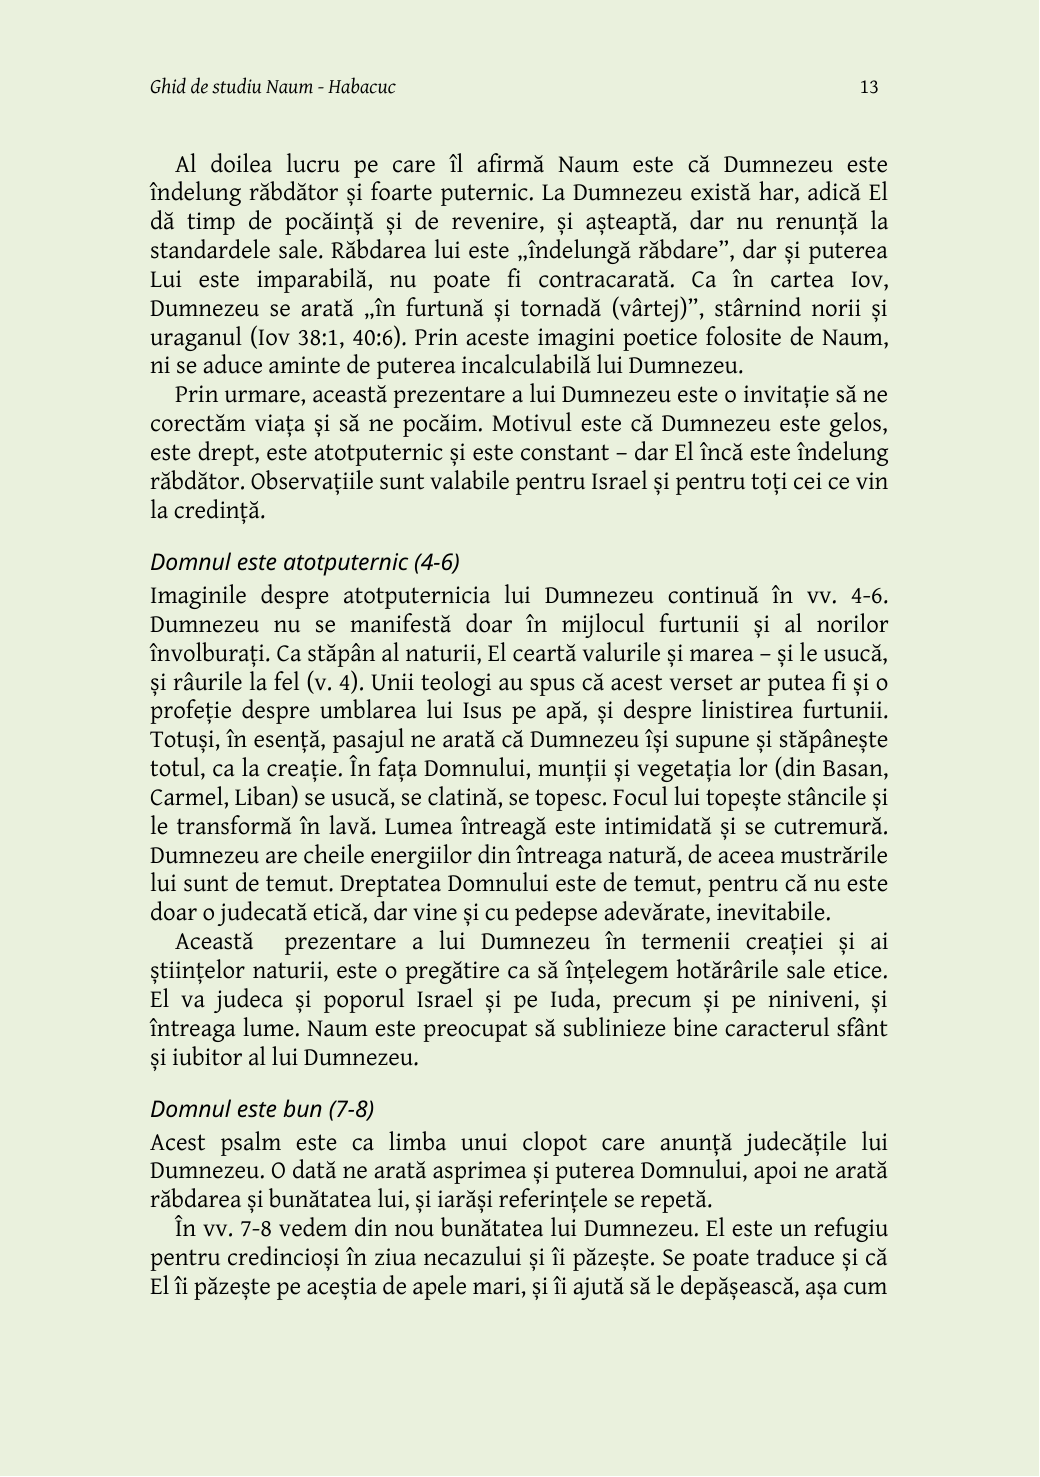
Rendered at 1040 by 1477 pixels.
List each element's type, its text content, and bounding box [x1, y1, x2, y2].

text În vv. 7-8 vedem din nou bunătatea lui Dumnezeu. El este un refugiu pentru credincioși în ziua necazului și îi păzește. Se poate traduce și că El îi păzește pe aceștia de apele mari, și îi ajută să le depășească, așa cum [150, 1215, 889, 1301]
text Prin urmare, această prezentare a lui Dumnezeu este o invitație să ne corectăm viața și să ne pocăim. Motivul este că Dumnezeu este gelos, este drept, este atotputernic și este constant – dar El încă este îndelung răbdător. Observațiile sunt valabile pentru Israel și pentru toți cei ce vin la credință. [150, 381, 889, 525]
subtitle Domnul este atotputernic (4-6) [150, 546, 889, 577]
text Imaginile despre atotputernicia lui Dumnezeu continuă în vv. 4-6. Dumnezeu nu se manifestă doar în mijlocul furtunii și al norilor învolburați. Ca stăpân al naturii, El ceartă valurile și marea – și le usucă, și râurile la fel (v. 4). Unii teologi au spus că acest verset ar putea fi și o profeție despre umblarea lui Isus pe apă, și despre linistirea furtunii. Totuși, în esență, pasajul ne arată că Dumnezeu își supune și stăpânește totul, ca la creație. În fața Domnului, munții și vegetația lor (din Basan, Carmel, Liban) se usucă, se clatină, se topesc. Focul lui topește stâncile și le transformă în lavă. Lumea întreagă este intimidată și se cutremură. Dumnezeu are cheile energiilor din întreaga natură, de aceea mustrările lui sunt de temut. Dreptatea Domnului este de temut, pentru că nu este doar o judecată etică, dar vine și cu pedepse adevărate, inevitabile. [150, 581, 889, 928]
text Această prezentare a lui Dumnezeu în termenii creației și ai științelor naturii, este o pregătire ca să înțelegem hotărârile sale etice. El va judeca și poporul Israel și pe Iuda, precum și pe niniveni, și întreaga lume. Naum este preocupat să sublinieze bine caracterul sfânt și iubitor al lui Dumnezeu. [150, 928, 889, 1072]
text Acest psalm este ca limba unui clopot care anunță judecățile lui Dumnezeu. O dată ne arată asprimea și puterea Domnului, apoi ne arată răbdarea și bunătatea lui, și iarăși referințele se repetă. [150, 1128, 889, 1215]
text Al doilea lucru pe care îl afirmă Naum este că Dumnezeu este îndelung răbdător și foarte puternic. La Dumnezeu există har, adică El dă timp de pocăință și de revenire, și așteaptă, dar nu renunță la standardele sale. Răbdarea lui este „îndelungă răbdare”, dar și puterea Lui este imparabilă, nu poate fi contracarată. Ca în cartea Iov, Dumnezeu se arată „în furtună și tornadă (vârtej)”, stârnind norii și uraganul (Iov 38:1, 40:6). Prin aceste imagini poetice folosite de Naum, ni se aduce aminte de puterea incalculabilă lui Dumnezeu. [150, 150, 889, 381]
subtitle Domnul este bun (7-8) [150, 1093, 889, 1124]
